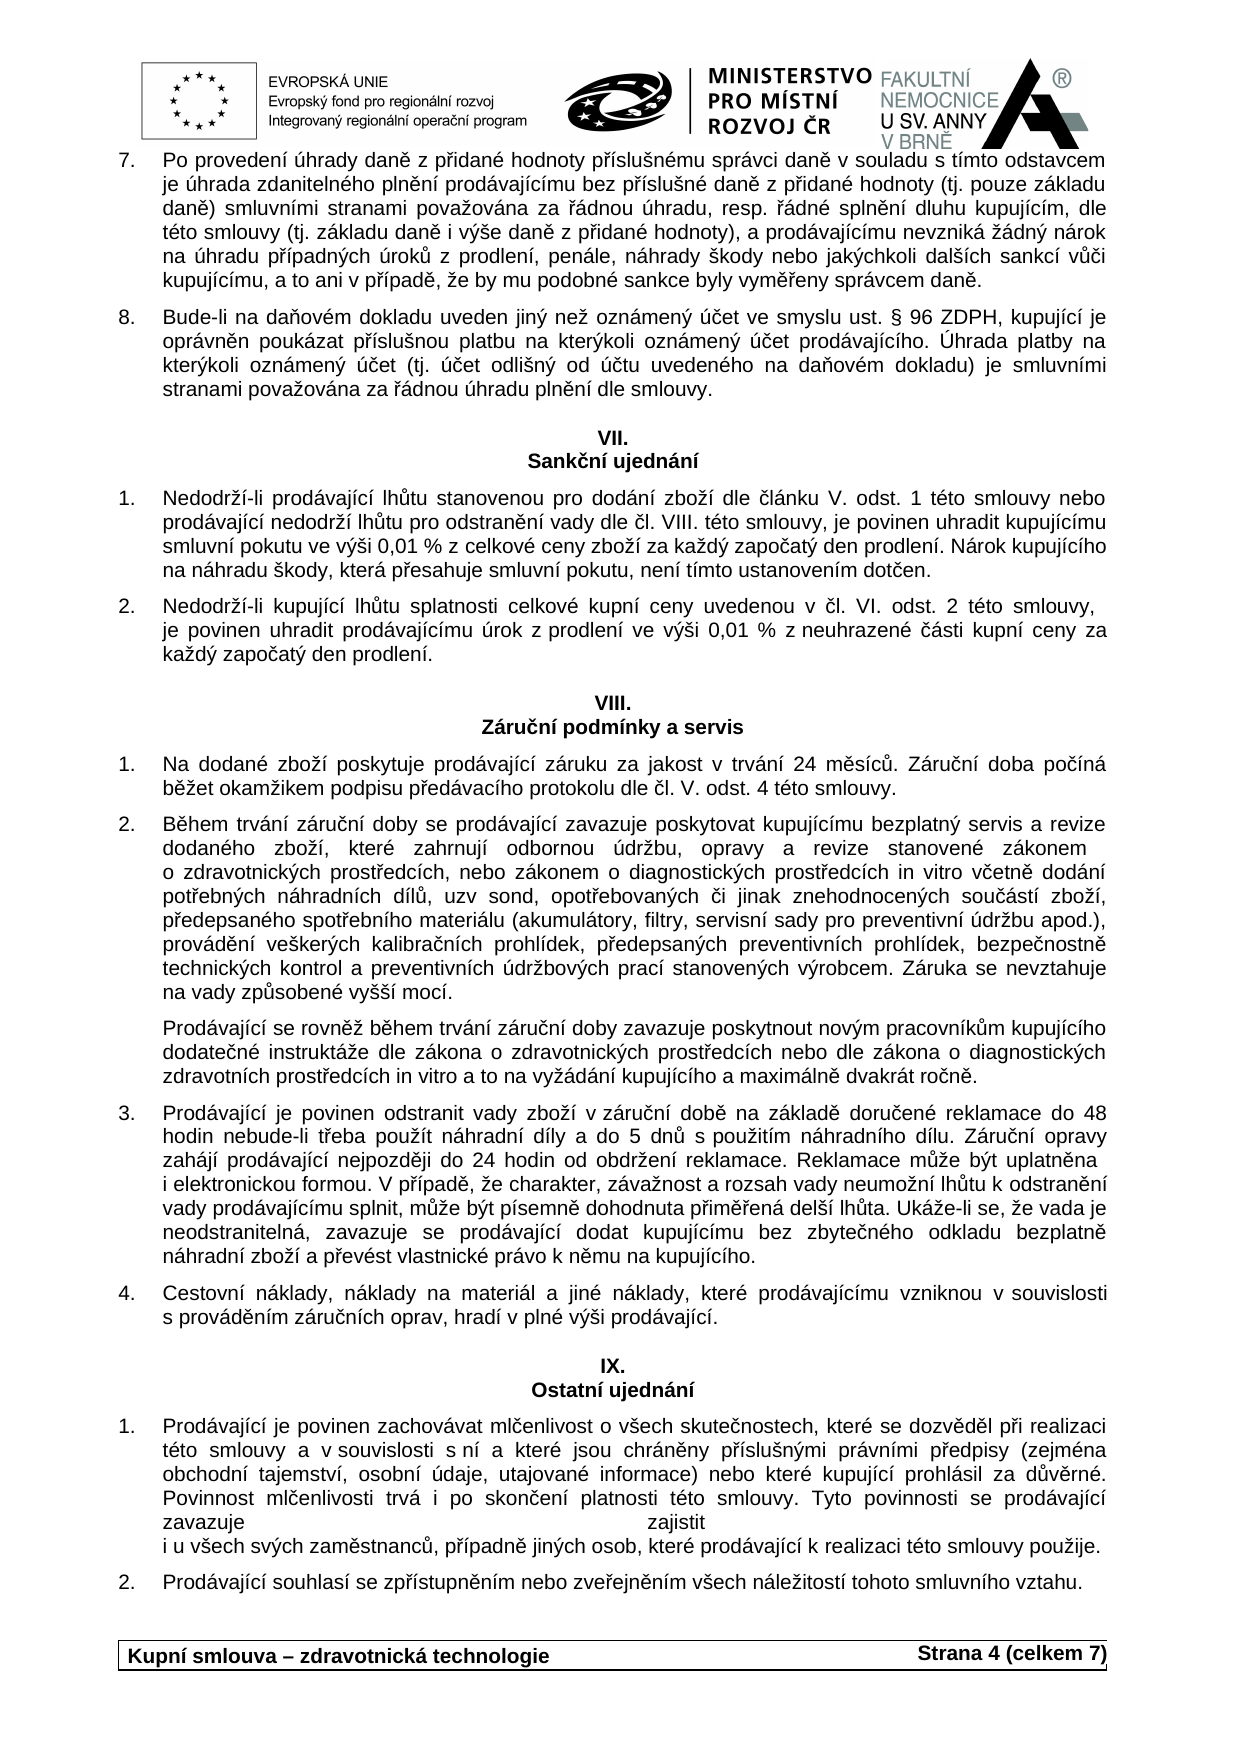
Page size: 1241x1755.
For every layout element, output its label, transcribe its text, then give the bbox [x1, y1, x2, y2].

list Po provedení úhrady daně z přidané hodnoty příslušnému správci daně v souladu s tímto odstavcem je úhrada zdanitelného plnění prodávajícímu bez příslušné daně z přidané hodnoty (tj. pouze základu daně) smluvními stranami považována za řádnou úhradu, resp. řádné splnění dluhu kupujícím, dle této smlouvy (tj. základu daně i výše daně z přidané hodnoty), a prodávajícímu nevzniká žádný nárok na úhradu případných úroků z prodlení, penále, náhrady škody nebo jakýchkoli dalších sankcí vůči kupujícímu, a to ani v případě, že by mu podobné sankce byly vyměřeny správcem daně. [118, 148, 1107, 292]
text VII. [118, 425, 1107, 449]
list Prodávající je povinen zachovávat mlčenlivost o všech skutečnostech, které se dozvěděl při realizaci této smlouvy a v souvislosti s ní a které jsou chráněny příslušnými právními předpisy (zejména obchodní tajemství, osobní údaje, utajované informace) nebo které kupující prohlásil za důvěrné. Povinnost mlčenlivosti trvá i po skončení platnosti této smlouvy. Tyto povinnosti se prodávající zavazuje zajistit i u všech svých zaměstnanců, případně jiných osob, které prodávající k realizaci této smlouvy použije. [118, 1414, 1107, 1558]
list Prodávající souhlasí se zpřístupněním nebo zveřejněním všech náležitostí tohoto smluvního vztahu. [118, 1570, 1107, 1594]
subtitle Záruční podmínky a servis [118, 715, 1107, 739]
list Nedodrží-li kupující lhůtu splatnosti celkové kupní ceny uvedenou v čl. VI. odst. 2 této smlouvy, je povinen uhradit prodávajícímu úrok z prodlení ve výši 0,01 % z neuhrazené části kupní ceny za každý započatý den prodlení. [118, 594, 1107, 666]
text Ostatní ujednání [118, 1377, 1107, 1401]
text IX. [118, 1353, 1107, 1377]
list Nedodrží-li prodávající lhůtu stanovenou pro dodání zboží dle článku V. odst. 1 této smlouvy nebo prodávající nedodrží lhůtu pro odstranění vady dle čl. VIII. této smlouvy, je povinen uhradit kupujícímu smluvní pokutu ve výši 0,01 % z celkové ceny zboží za každý započatý den prodlení. Nárok kupujícího na náhradu škody, která přesahuje smluvní pokutu, není tímto ustanovením dotčen. [118, 486, 1107, 582]
text VIII. [118, 691, 1107, 715]
list Bude-li na daňovém dokladu uveden jiný než oznámený účet ve smyslu ust. § 96 ZDPH, kupující je oprávněn poukázat příslušnou platbu na kterýkoli oznámený účet prodávajícího. Úhrada platby na kterýkoli oznámený účet (tj. účet odlišný od účtu uvedeného na daňovém dokladu) je smluvními stranami považována za řádnou úhradu plnění dle smlouvy. [118, 304, 1107, 400]
subtitle Sankční ujednání [118, 449, 1107, 473]
text Prodávající se rovněž během trvání záruční doby zavazuje poskytnout novým pracovníkům kupujícího dodatečné instruktáže dle zákona o zdravotnických prostředcích nebo dle zákona o diagnostických zdravotních prostředcích in vitro a to na vyžádání kupujícího a maximálně dvakrát ročně. [162, 1016, 1107, 1088]
list Během trvání záruční doby se prodávající zavazuje poskytovat kupujícímu bezplatný servis a revize dodaného zboží, které zahrnují odbornou údržbu, opravy a revize stanovené zákonem o zdravotnických prostředcích, nebo zákonem o diagnostických prostředcích in vitro včetně dodání potřebných náhradních dílů, uzv sond, opotřebovaných či jinak znehodnocených součástí zboží, předepsaného spotřebního materiálu (akumulátory, filtry, servisní sady pro preventivní údržbu apod.), provádění veškerých kalibračních prohlídek, předepsaných preventivních prohlídek, bezpečnostně technických kontrol a preventivních údržbových prací stanovených výrobcem. Záruka se nevztahuje na vady způsobené vyšší mocí. [118, 812, 1107, 1003]
list Na dodané zboží poskytuje prodávající záruku za jakost v trvání 24 měsíců. Záruční doba počíná běžet okamžikem podpisu předávacího protokolu dle čl. V. odst. 4 této smlouvy. [118, 751, 1107, 799]
list Prodávající je povinen odstranit vady zboží v záruční době na základě doručené reklamace do 48 hodin nebude-li třeba použít náhradní díly a do 5 dnů s použitím náhradního dílu. Záruční opravy zahájí prodávající nejpozději do 24 hodin od obdržení reklamace. Reklamace může být uplatněna i elektronickou formou. V případě, že charakter, závažnost a rozsah vady neumožní lhůtu k odstranění vady prodávajícímu splnit, může být písemně dohodnuta přiměřená delší lhůta. Ukáže-li se, že vada je neodstranitelná, zavazuje se prodávající dodat kupujícímu bez zbytečného odkladu bezplatně náhradní zboží a převést vlastnické právo k němu na kupujícího. [118, 1100, 1107, 1268]
list Cestovní náklady, náklady na materiál a jiné náklady, které prodávajícímu vzniknou v souvislosti s prováděním záručních oprav, hradí v plné výši prodávající. [118, 1281, 1107, 1328]
